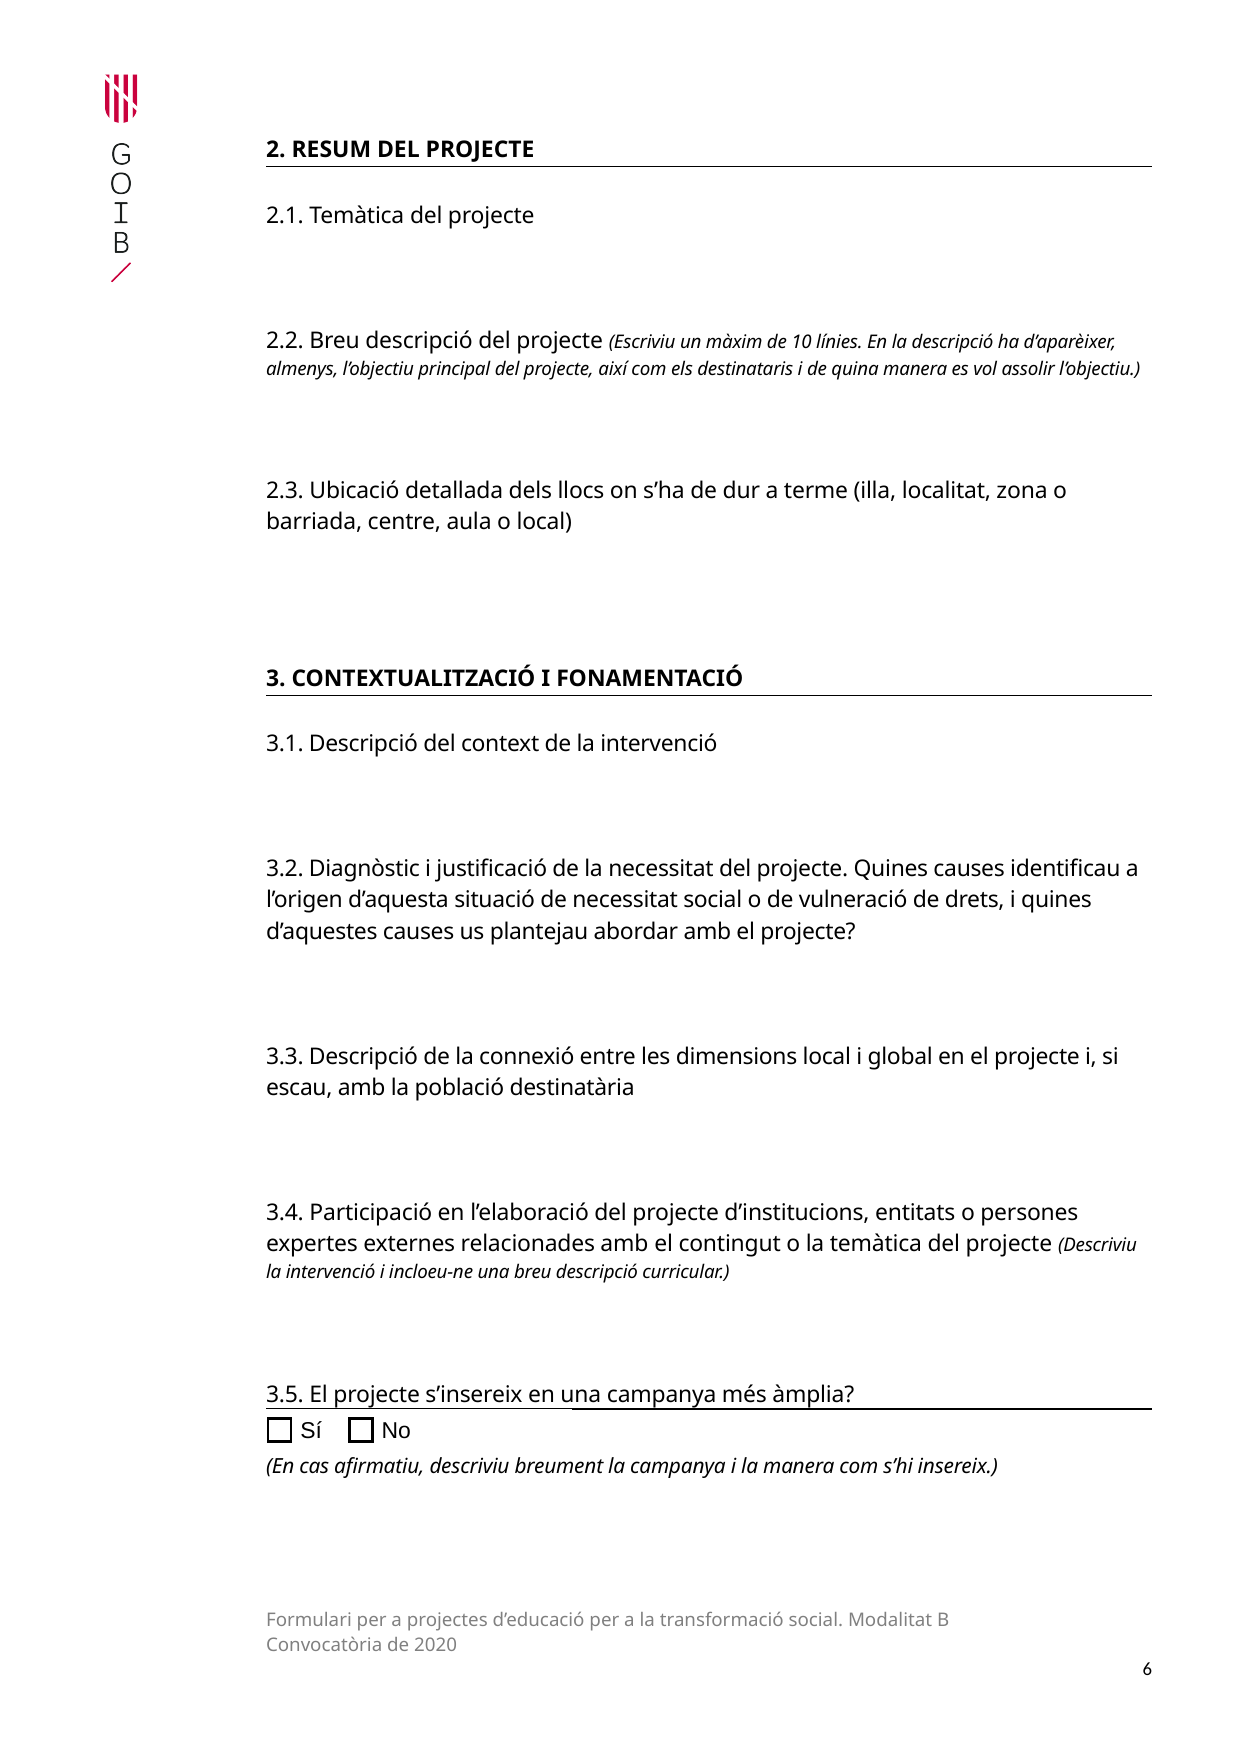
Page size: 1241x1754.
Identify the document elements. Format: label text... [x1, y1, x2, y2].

text 3.1. Descripció del context de la intervenció [266, 727, 1152, 758]
text 3.2. Diagnòstic i justificació de la necessitat del projecte. Quines causes identificau a l’origen d’aquesta situació de necessitat social o de vulneració de drets, i quines d’aquestes causes us plantejau abordar amb el projecte? [266, 852, 1152, 946]
text 2.3. Ubicació detallada dels llocs on s’ha de dur a terme (illa, localitat, zona o barriada, centre, aula o local) [266, 474, 1152, 537]
text 2.1. Temàtica del projecte [266, 198, 1152, 230]
subtitle 2. RESUM DEL PROJECTE [266, 133, 1152, 166]
picture [76, 51, 166, 313]
text 3.3. Descripció de la connexió entre les dimensions local i global en el projecte i, si escau, amb la població destinatària [266, 1040, 1152, 1102]
text 3.4. Participació en l’elaboració del projecte d’institucions, entitats o persones expertes externes relacionades amb el contingut o la temàtica del projecte (Descriviu la intervenció i incloeu-ne una breu descripció curricular.) [266, 1196, 1152, 1284]
text 3.5. El projecte s’insereix en una campanya més àmplia? [266, 1378, 1152, 1408]
text (En cas afirmatiu, descriviu breument la campanya i la manera com s’hi insereix.) [266, 1451, 1152, 1479]
text 2.2. Breu descripció del projecte (Escriviu un màxim de 10 línies. En la descripció ha d’aparèixer, almenys, l’objectiu principal del projecte, així com els destinataris i de quina manera es vol assolir l’objectiu.) [266, 323, 1152, 380]
subtitle 3. CONTEXTUALITZACIÓ I FONAMENTACIÓ [266, 662, 1152, 695]
